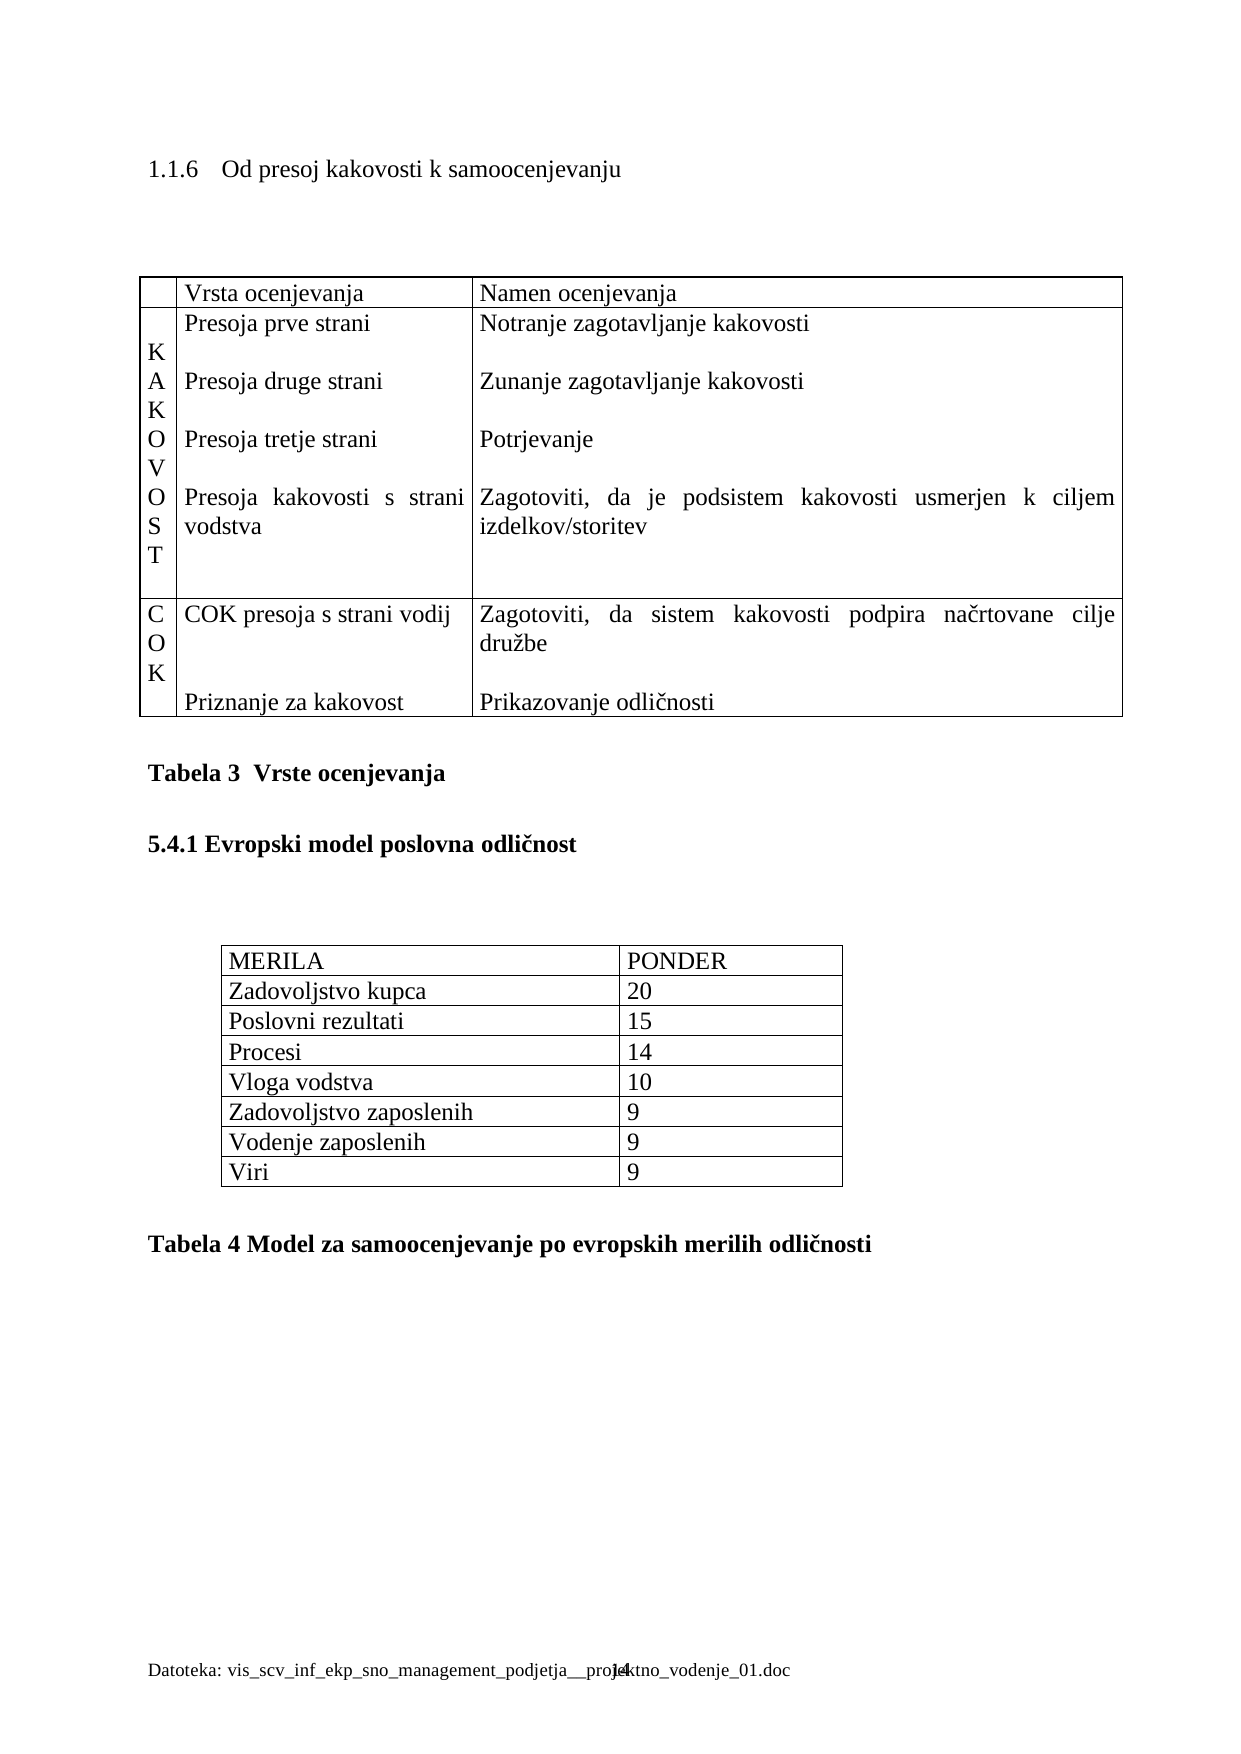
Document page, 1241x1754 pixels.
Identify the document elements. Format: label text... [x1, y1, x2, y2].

table_cell 20 [620, 976, 842, 1005]
table_header Vrsta ocenjevanja [177, 278, 472, 307]
table_cell Zadovoljstvo kupca [222, 976, 619, 1005]
text Tabela 4 Model za samoocenjevanje po evropskih merilih odličnosti [148, 1228, 1092, 1257]
table_cell Vodenje zaposlenih [222, 1127, 619, 1156]
table_header Namen ocenjevanja [473, 278, 1122, 307]
table_header MERILA [222, 946, 619, 975]
text 5.4.1 Evropski model poslovna odličnost [148, 829, 1092, 858]
table_cell KAKOVOST [141, 308, 176, 598]
table_cell Zagotoviti, da sistem kakovosti podpira načrtovane cilje družbe Prikazovanje odličnosti [473, 599, 1122, 716]
table_cell Presoja prve strani Presoja druge strani Presoja tretje strani Presoja kakovosti s strani vodstva [177, 308, 472, 598]
table_cell 14 [620, 1036, 842, 1065]
table_cell Notranje zagotavljanje kakovosti Zunanje zagotavljanje kakovosti Potrjevanje Zagotoviti, da je podsistem kakovosti usmerjen k ciljem izdelkov/storitev [473, 308, 1122, 598]
table_header [141, 278, 176, 307]
table_cell 9 [620, 1157, 842, 1186]
table_cell COK [141, 599, 176, 716]
text Tabela 3 Vrste ocenjevanja [148, 758, 1092, 787]
table_cell 10 [620, 1066, 842, 1096]
table_cell Viri [222, 1157, 619, 1186]
table_cell COK presoja s strani vodij Priznanje za kakovost [177, 599, 472, 716]
table_cell 9 [620, 1097, 842, 1126]
table_cell Procesi [222, 1036, 619, 1065]
table_cell 15 [620, 1006, 842, 1035]
subtitle Od presoj kakovosti k samoocenjevanju [148, 154, 1092, 183]
table_cell Vloga vodstva [222, 1066, 619, 1096]
table_header PONDER [620, 946, 842, 975]
table_cell 9 [620, 1127, 842, 1156]
table_cell Zadovoljstvo zaposlenih [222, 1097, 619, 1126]
table_cell Poslovni rezultati [222, 1006, 619, 1035]
